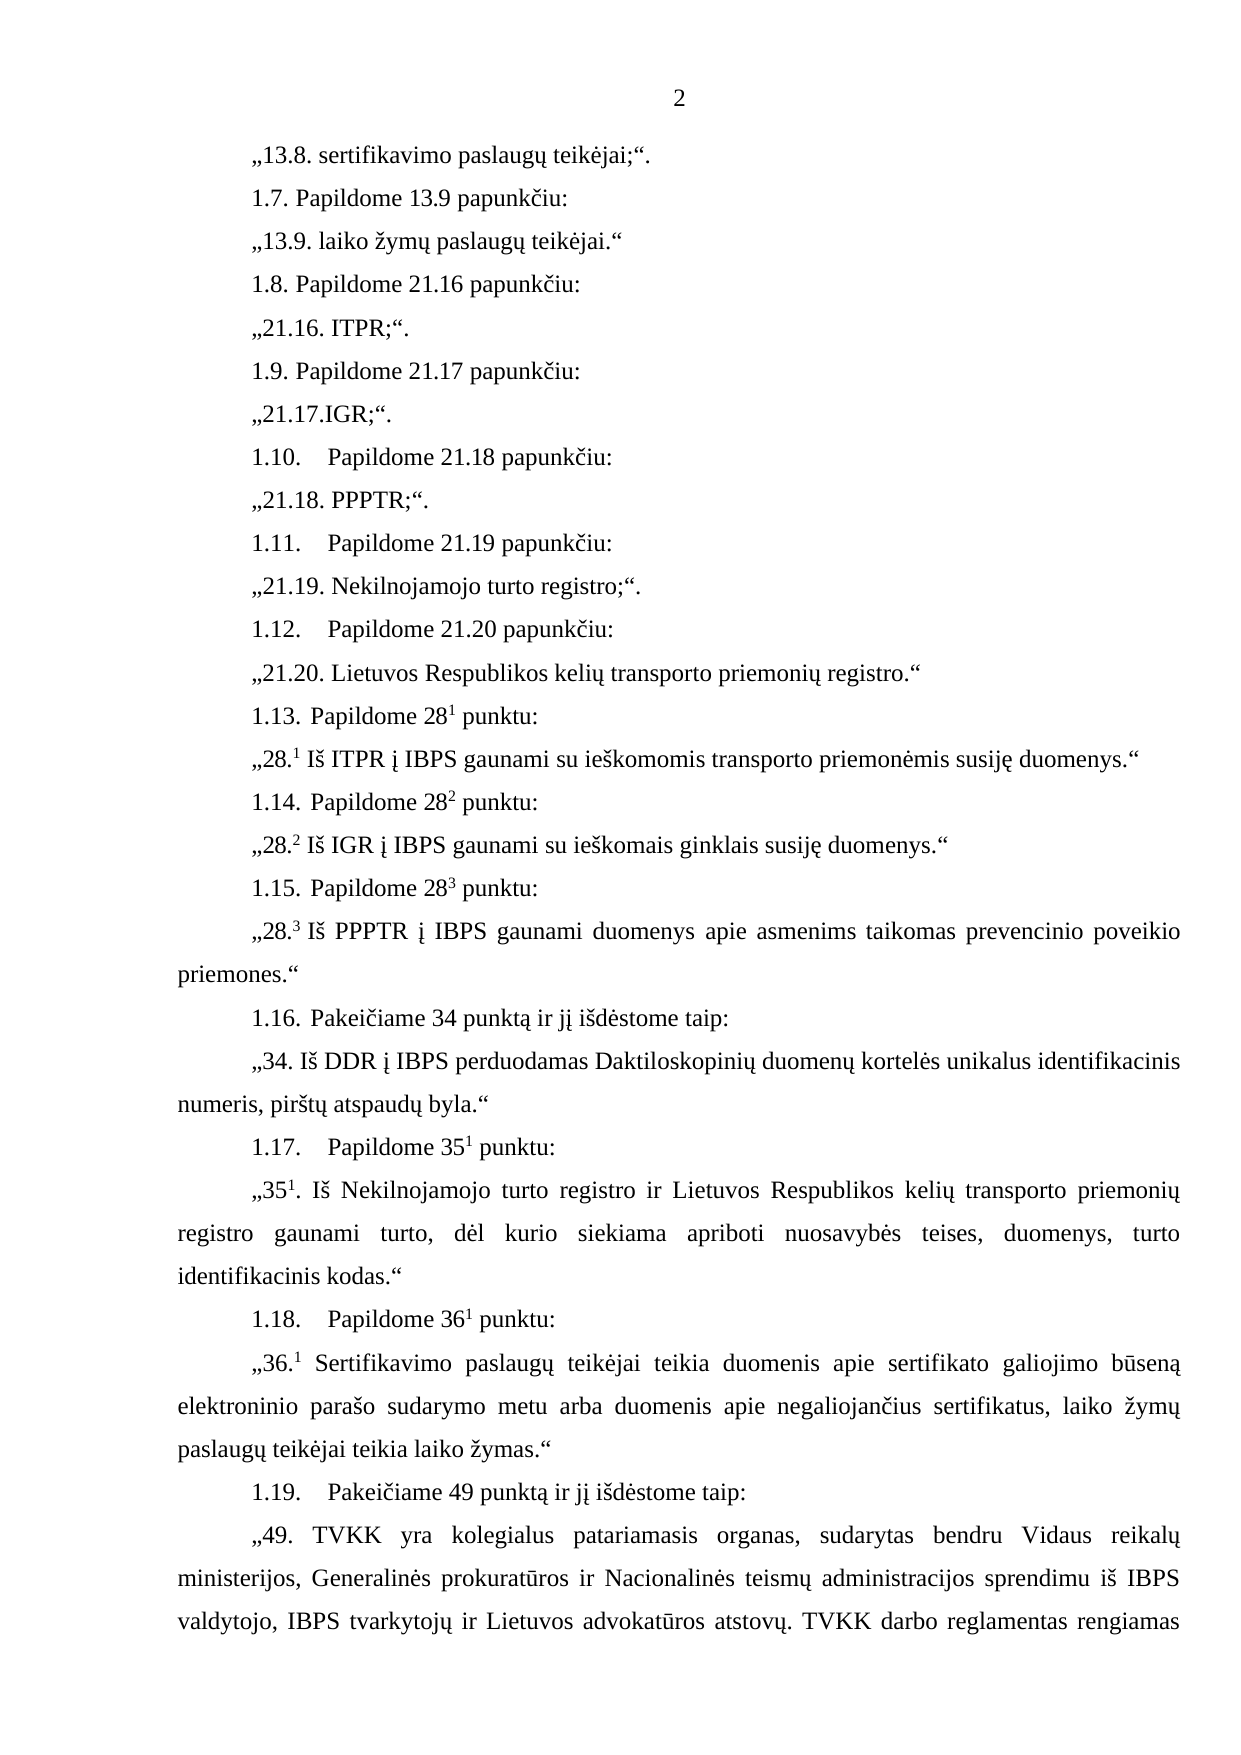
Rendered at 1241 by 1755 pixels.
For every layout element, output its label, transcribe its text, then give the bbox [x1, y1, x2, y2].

text 1.10. Papildome 21.18 papunkčiu: [177, 442, 1181, 471]
text 1.7. Papildome 13.9 papunkčiu: [177, 183, 1181, 212]
text „28.1 Iš ITPR į IBPS gaunami su ieškomomis transporto priemonėmis susiję duomenys.“ [177, 744, 1181, 773]
text „351. Iš Nekilnojamojo turto registro ir Lietuvos Respublikos kelių transporto priemonių registro gaunami turto, dėl kurio siekiama apriboti nuosavybės teises, duomenys, turto identifikacinis kodas.“ [177, 1175, 1181, 1290]
text „34. Iš DDR į IBPS perduodamas Daktiloskopinių duomenų kortelės unikalus identifikacinis numeris, pirštų atspaudų byla.“ [177, 1046, 1181, 1118]
text „13.8. sertifikavimo paslaugų teikėjai;“. [177, 140, 1181, 169]
text „21.20. Lietuvos Respublikos kelių transporto priemonių registro.“ [251, 658, 1181, 686]
text „49. TVKK yra kolegialus patariamasis organas, sudarytas bendru Vidaus reikalų ministerijos, Generalinės prokuratūros ir Nacionalinės teismų administracijos sprendimu iš IBPS valdytojo, IBPS tvarkytojų ir Lietuvos advokatūros atstovų. TVKK darbo reglamentas rengiamas [177, 1520, 1181, 1635]
text 1.17. Papildome 351 punktu: [177, 1132, 1181, 1161]
text 1.19. Pakeičiame 49 punktą ir jį išdėstome taip: [177, 1477, 1181, 1506]
text „21.18. PPPTR;“. [177, 485, 1181, 514]
text „28.3 Iš PPPTR į IBPS gaunami duomenys apie asmenims taikomas prevencinio poveikio priemones.“ [177, 916, 1181, 988]
text 1.16. Pakeičiame 34 punktą ir jį išdėstome taip: [177, 1003, 1181, 1031]
text 1.8. Papildome 21.16 papunkčiu: [177, 269, 1181, 298]
text 1.12. Papildome 21.20 papunkčiu: [177, 614, 1181, 643]
text 1.18. Papildome 361 punktu: [177, 1304, 1181, 1333]
text 1.15. Papildome 283 punktu: [177, 873, 1181, 902]
text 1.13. Papildome 281 punktu: [177, 701, 1181, 729]
text „36.1 Sertifikavimo paslaugų teikėjai teikia duomenis apie sertifikato galiojimo būseną elektroninio parašo sudarymo metu arba duomenis apie negaliojančius sertifikatus, laiko žymų paslaugų teikėjai teikia laiko žymas.“ [177, 1348, 1181, 1463]
text „13.9. laiko žymų paslaugų teikėjai.“ [177, 226, 1181, 255]
text 1.11. Papildome 21.19 papunkčiu: [177, 528, 1181, 557]
text „21.17.IGR;“. [177, 399, 1181, 428]
text „28.2 Iš IGR į IBPS gaunami su ieškomais ginklais susiję duomenys.“ [177, 830, 1181, 859]
text 1.9. Papildome 21.17 papunkčiu: [177, 356, 1181, 384]
text „21.19. Nekilnojamojo turto registro;“. [177, 571, 1181, 600]
text „21.16. ITPR;“. [177, 313, 1181, 341]
text 1.14. Papildome 282 punktu: [177, 787, 1181, 816]
